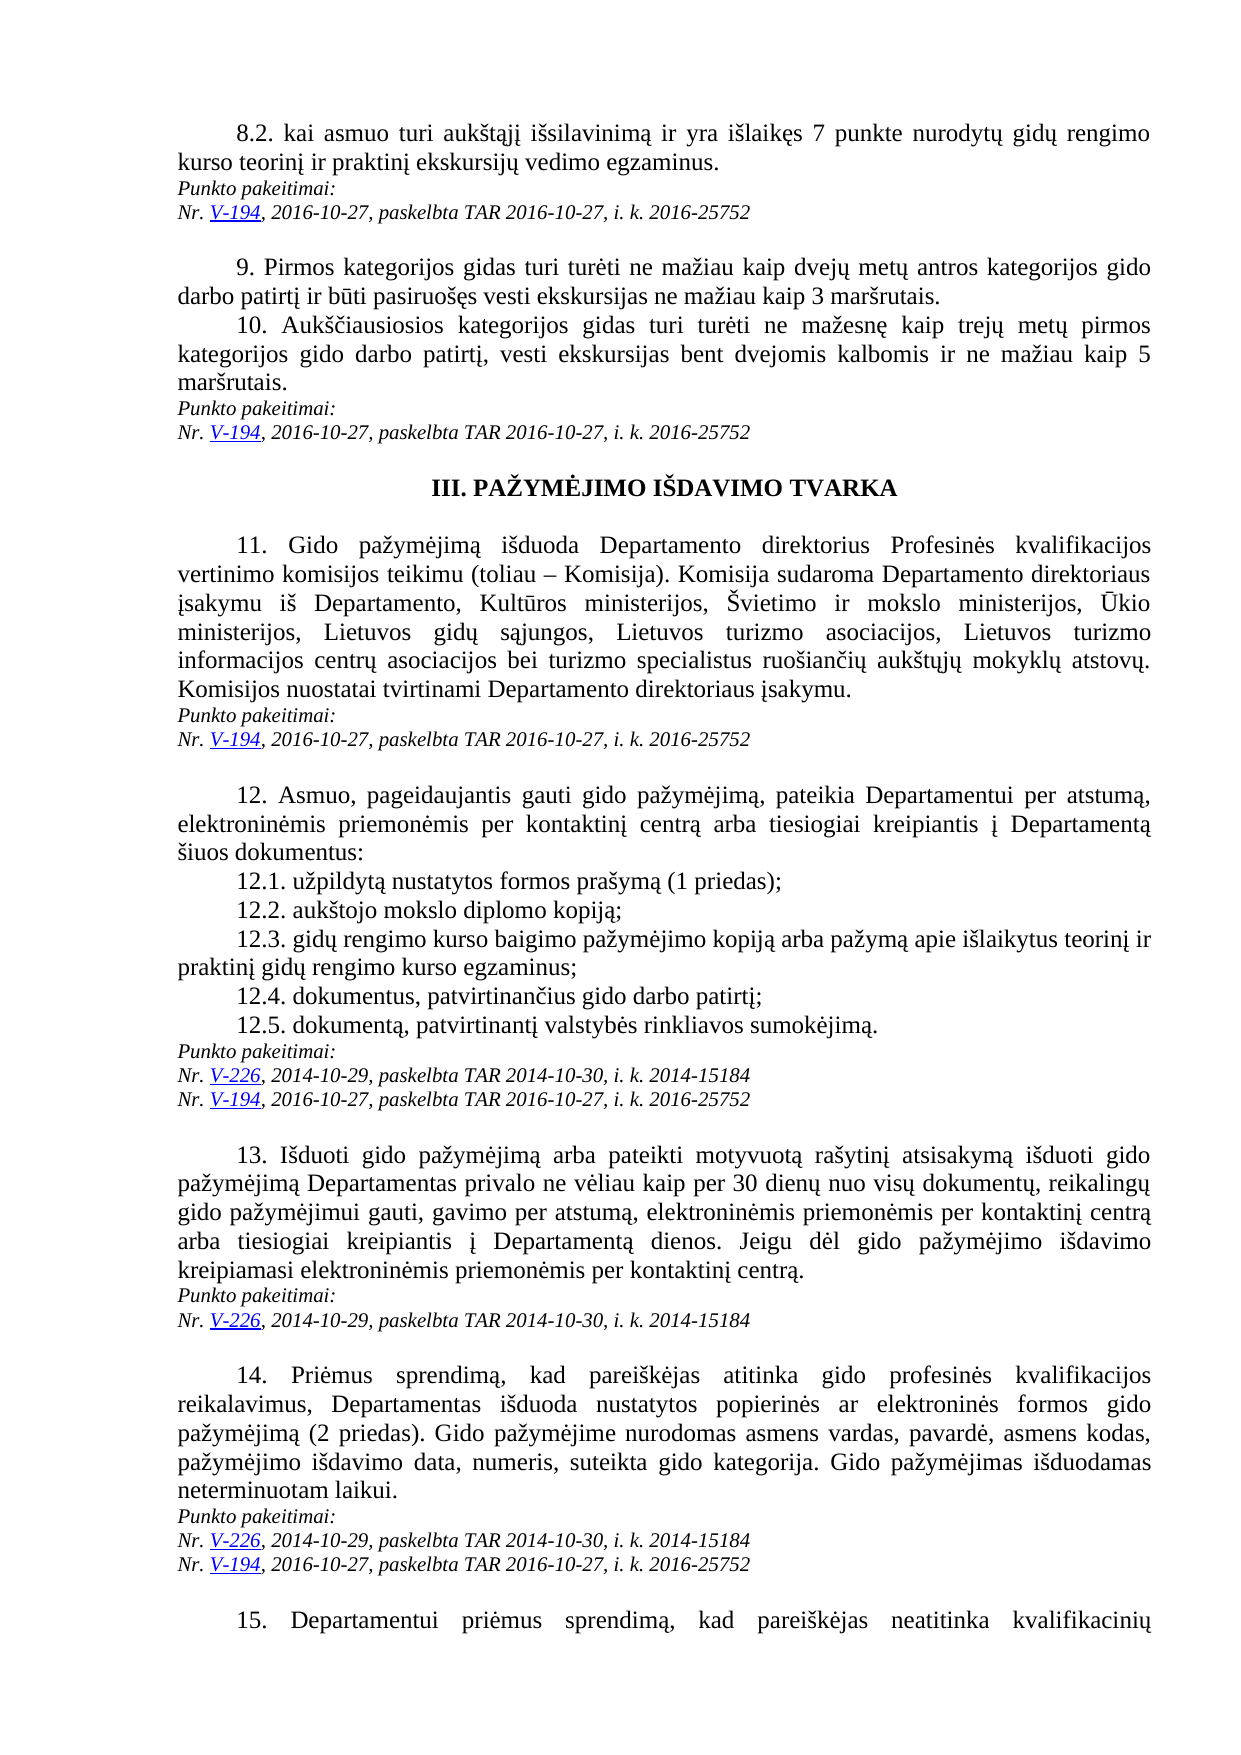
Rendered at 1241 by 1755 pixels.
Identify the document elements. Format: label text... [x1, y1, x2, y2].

text Nr. V-194, 2016-10-27, paskelbta TAR 2016-10-27, i. k. 2016-25752 [177, 1087, 1152, 1111]
text 12.2. aukštojo mokslo diplomo kopiją; [177, 895, 1152, 924]
text Nr. V-194, 2016-10-27, paskelbta TAR 2016-10-27, i. k. 2016-25752 [177, 200, 1152, 224]
text 12. Asmuo, pageidaujantis gauti gido pažymėjimą, pateikia Departamentui per atstumą, elektroninėmis priemonėmis per kontaktinį centrą arba tiesiogiai kreipiantis į Departamentą šiuos dokumentus: [177, 780, 1152, 866]
text Nr. V-194, 2016-10-27, paskelbta TAR 2016-10-27, i. k. 2016-25752 [177, 727, 1152, 751]
text Nr. V-226, 2014-10-29, paskelbta TAR 2014-10-30, i. k. 2014-15184 [177, 1063, 1152, 1087]
text 12.4. dokumentus, patvirtinančius gido darbo patirtį; [177, 981, 1152, 1010]
text Punkto pakeitimai: [177, 703, 1152, 727]
text 11. Gido pažymėjimą išduoda Departamento direktorius Profesinės kvalifikacijos vertinimo komisijos teikimu (toliau – Komisija). Komisija sudaroma Departamento direktoriaus įsakymu iš Departamento, Kultūros ministerijos, Švietimo ir mokslo ministerijos, Ūkio ministerijos, Lietuvos gidų sąjungos, Lietuvos turizmo asociacijos, Lietuvos turizmo informacijos centrų asociacijos bei turizmo specialistus ruošiančių aukštųjų mokyklų atstovų. Komisijos nuostatai tvirtinami Departamento direktoriaus įsakymu. [177, 531, 1152, 703]
text Nr. V-226, 2014-10-29, paskelbta TAR 2014-10-30, i. k. 2014-15184 [177, 1528, 1152, 1552]
text 12.3. gidų rengimo kurso baigimo pažymėjimo kopiją arba pažymą apie išlaikytus teorinį ir praktinį gidų rengimo kurso egzaminus; [177, 924, 1152, 981]
text 9. Pirmos kategorijos gidas turi turėti ne mažiau kaip dvejų metų antros kategorijos gido darbo patirtį ir būti pasiruošęs vesti ekskursijas ne mažiau kaip 3 maršrutais. [177, 252, 1152, 310]
text Punkto pakeitimai: [177, 1504, 1152, 1528]
text 12.1. užpildytą nustatytos formos prašymą (1 priedas); [177, 866, 1152, 895]
text 12.5. dokumentą, patvirtinantį valstybės rinkliavos sumokėjimą. [177, 1010, 1152, 1039]
text Punkto pakeitimai: [177, 1283, 1152, 1307]
text Nr. V-194, 2016-10-27, paskelbta TAR 2016-10-27, i. k. 2016-25752 [177, 1552, 1152, 1576]
text Punkto pakeitimai: [177, 176, 1152, 200]
text Punkto pakeitimai: [177, 396, 1152, 420]
text 8.2. kai asmuo turi aukštąjį išsilavinimą ir yra išlaikęs 7 punkte nurodytų gidų rengimo kurso teorinį ir praktinį ekskursijų vedimo egzaminus. [177, 118, 1152, 176]
text 10. Aukščiausiosios kategorijos gidas turi turėti ne mažesnę kaip trejų metų pirmos kategorijos gido darbo patirtį, vesti ekskursijas bent dvejomis kalbomis ir ne mažiau kaip 5 maršrutais. [177, 310, 1152, 396]
text 15. Departamentui priėmus sprendimą, kad pareiškėjas neatitinka kvalifikacinių [177, 1605, 1152, 1634]
text 14. Priėmus sprendimą, kad pareiškėjas atitinka gido profesinės kvalifikacijos reikalavimus, Departamentas išduoda nustatytos popierinės ar elektroninės formos gido pažymėjimą (2 priedas). Gido pažymėjime nurodomas asmens vardas, pavardė, asmens kodas, pažymėjimo išdavimo data, numeris, suteikta gido kategorija. Gido pažymėjimas išduodamas neterminuotam laikui. [177, 1360, 1152, 1504]
text Nr. V-194, 2016-10-27, paskelbta TAR 2016-10-27, i. k. 2016-25752 [177, 420, 1152, 444]
text 13. Išduoti gido pažymėjimą arba pateikti motyvuotą rašytinį atsisakymą išduoti gido pažymėjimą Departamentas privalo ne vėliau kaip per 30 dienų nuo visų dokumentų, reikalingų gido pažymėjimui gauti, gavimo per atstumą, elektroninėmis priemonėmis per kontaktinį centrą arba tiesiogiai kreipiantis į Departamentą dienos. Jeigu dėl gido pažymėjimo išdavimo kreipiamasi elektroninėmis priemonėmis per kontaktinį centrą. [177, 1140, 1152, 1283]
text Punkto pakeitimai: [177, 1039, 1152, 1063]
text Nr. V-226, 2014-10-29, paskelbta TAR 2014-10-30, i. k. 2014-15184 [177, 1307, 1152, 1332]
text III. PAŽYMĖJIMO IŠDAVIMO TVARKA [177, 473, 1152, 502]
